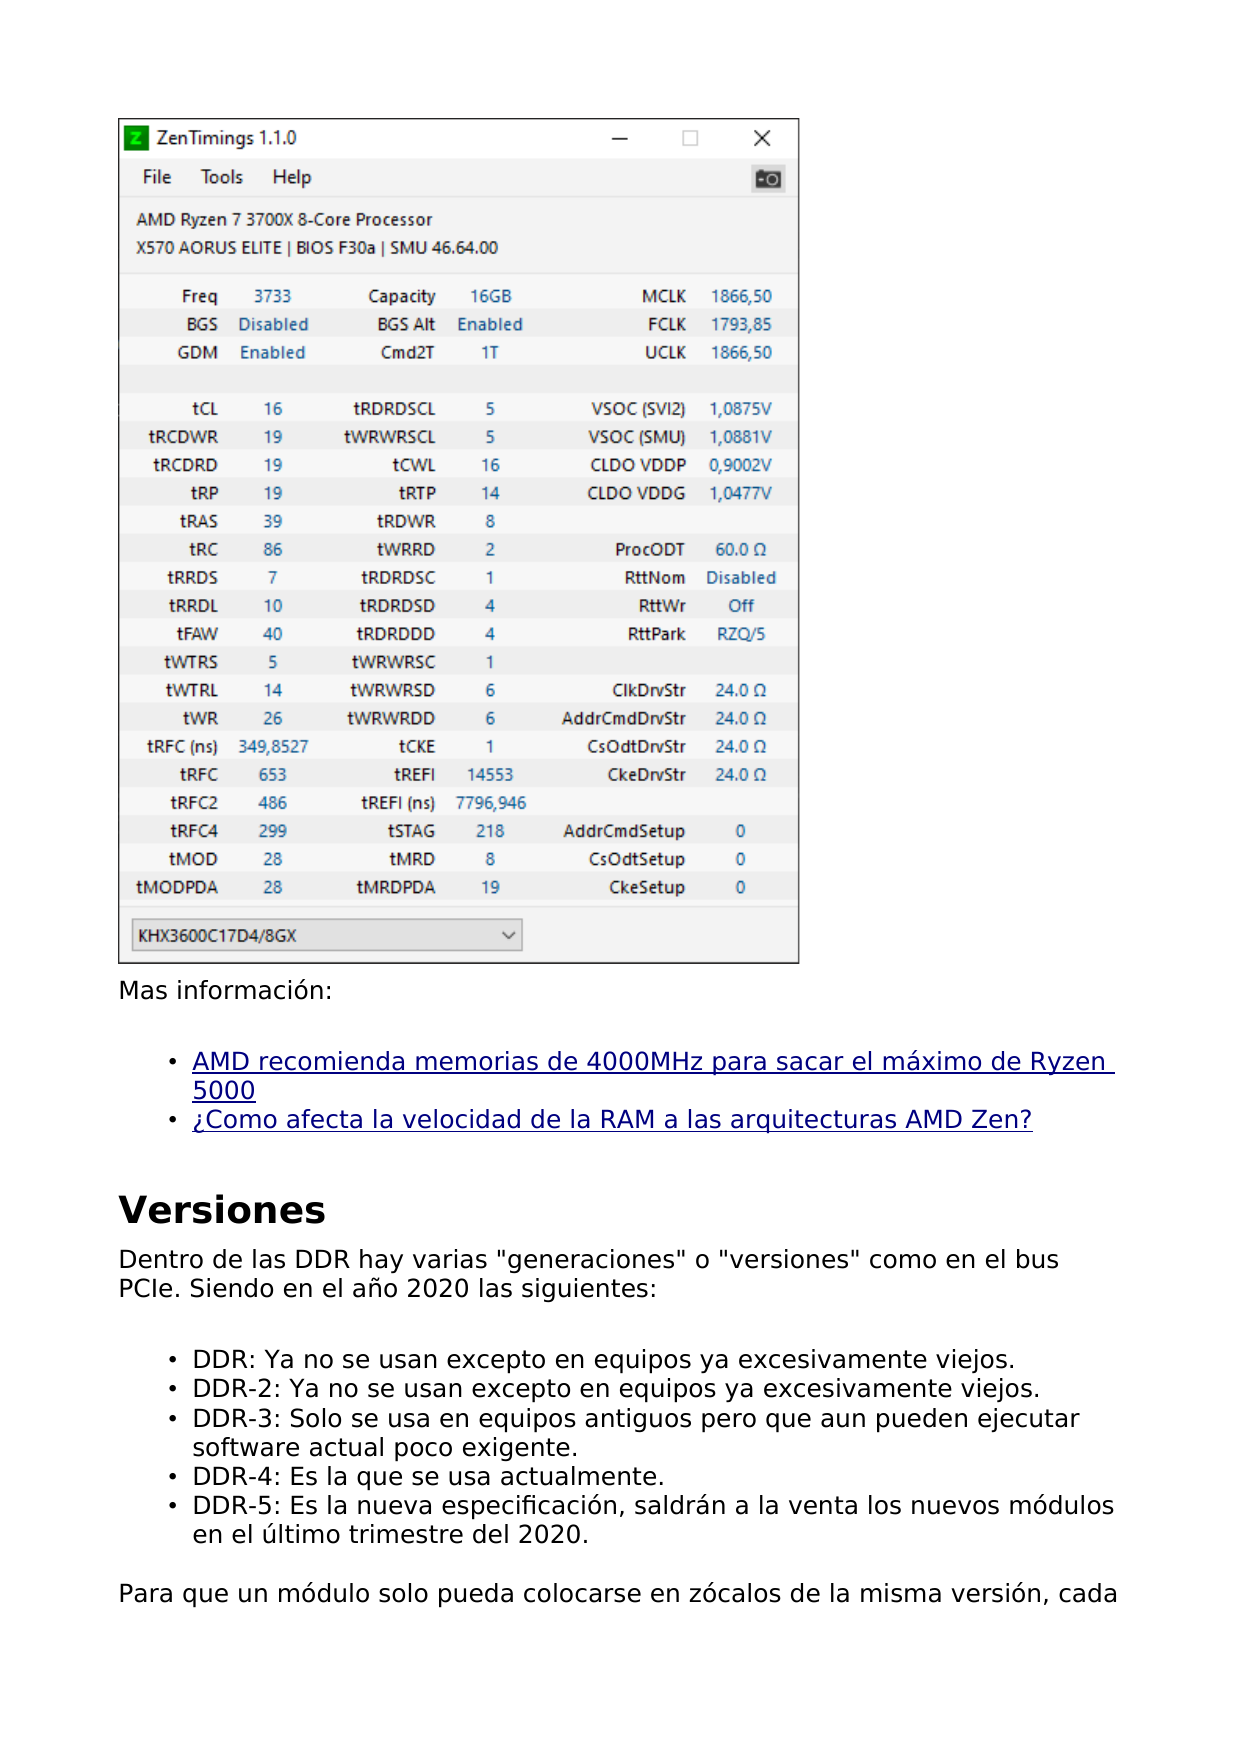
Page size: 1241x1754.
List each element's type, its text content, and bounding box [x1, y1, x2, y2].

list DDR-3: Solo se usa en equipos antiguos pero que aun pueden ejecutar software actual poco exigente. [177, 1404, 1122, 1462]
subtitle Versiones [118, 1189, 1122, 1233]
list DDR-5: Es la nueva especificación, saldrán a la venta los nuevos módulos en el último trimestre del 2020. [177, 1491, 1122, 1550]
text Mas información: [118, 976, 1122, 1005]
list DDR: Ya no se usan excepto en equipos ya excesivamente viejos. [177, 1346, 1122, 1375]
list AMD recomienda memorias de 4000MHz para sacar el máximo de Ryzen 5000 [177, 1047, 1122, 1105]
list DDR-4: Es la que se usa actualmente. [177, 1462, 1122, 1491]
text Dentro de las DDR hay varias "generaciones" o "versiones" como en el bus PCIe. Siendo en el año 2020 las siguientes: [118, 1245, 1122, 1303]
picture [118, 118, 800, 964]
list DDR-2: Ya no se usan excepto en equipos ya excesivamente viejos. [177, 1375, 1122, 1404]
list ¿Como afecta la velocidad de la RAM a las arquitecturas AMD Zen? [177, 1105, 1122, 1134]
text Para que un módulo solo pueda colocarse en zócalos de la misma versión, cada [118, 1579, 1122, 1608]
